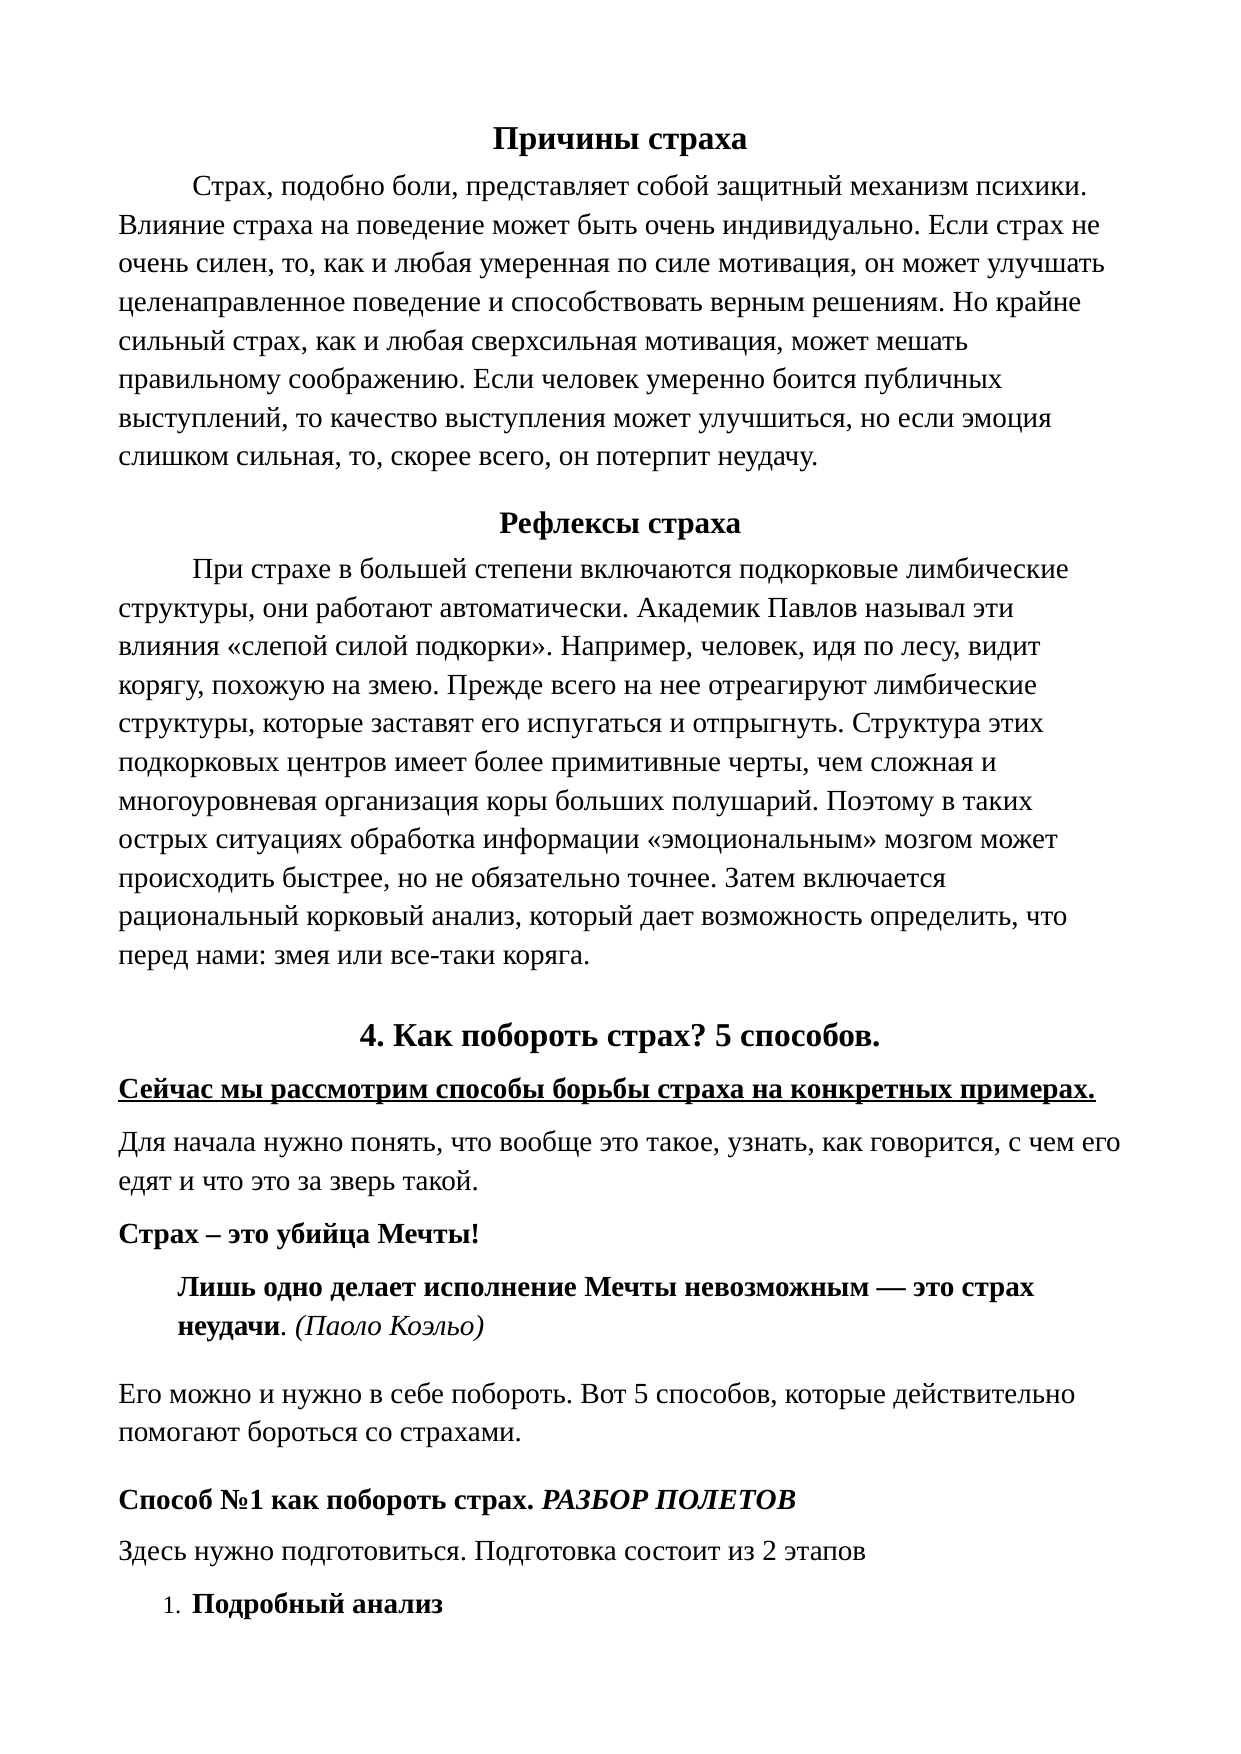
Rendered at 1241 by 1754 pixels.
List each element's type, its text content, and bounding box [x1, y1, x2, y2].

text Здесь нужно подготовиться. Подготовка состоит из 2 этапов [118, 1533, 1122, 1567]
list Подробный анализ [162, 1586, 1122, 1620]
text Его можно и нужно в себе побороть. Вот 5 способов, которые действительно помогают бороться со страхами. [118, 1376, 1122, 1448]
subtitle 4. Как побороть страх? 5 способов. [118, 1015, 1122, 1053]
text При страхе в большей степени включаются подкорковые лимбические структуры, они работают автоматически. Академик Павлов называл эти влияния «слепой силой подкорки». Например, человек, идя по лесу, видит корягу, похожую на змею. Прежде всего на нее отреагируют лимбические структуры, которые заставят его испугаться и отпрыгнуть. Структура этих подкорковых центров имеет более примитивные черты, чем сложная и многоуровневая организация коры больших полушарий. Поэтому в таких острых ситуациях обработка информации «эмоциональным» мозгом может происходить быстрее, но не обязательно точнее. Затем включается рациональный корковый анализ, который дает возможность определить, что перед нами: змея или все-таки коряга. [118, 551, 1122, 970]
text Страх, подобно боли, представляет собой защитный механизм психики. Влияние страха на поведение может быть очень индивидуально. Если страх не очень силен, то, как и любая умеренная по силе мотивация, он может улучшать целенаправленное поведение и способствовать верным решениям. Но крайне сильный страх, как и любая сверхсильная мотивация, может мешать правильному соображению. Если человек умеренно боится публичных выступлений, то качество выступления может улучшиться, но если эмоция слишком сильная, то, скорее всего, он потерпит неудачу. [118, 168, 1122, 472]
text Сейчас мы рассмотрим способы борьбы страха на конкретных примерах. [118, 1071, 1122, 1105]
text Лишь одно делает исполнение Мечты невозможным — это страх неудачи. (Паоло Коэльо) [177, 1269, 1063, 1341]
subtitle Способ №1 как побороть страх. РАЗБОР ПОЛЕТОВ [118, 1482, 1122, 1516]
text Страх – это убийца Мечты! [118, 1216, 1122, 1250]
subtitle Рефлексы страха [118, 504, 1122, 540]
subtitle Причины страха [118, 118, 1122, 156]
text Для начала нужно понять, что вообще это такое, узнать, как говорится, с чем его едят и что это за зверь такой. [118, 1124, 1122, 1197]
